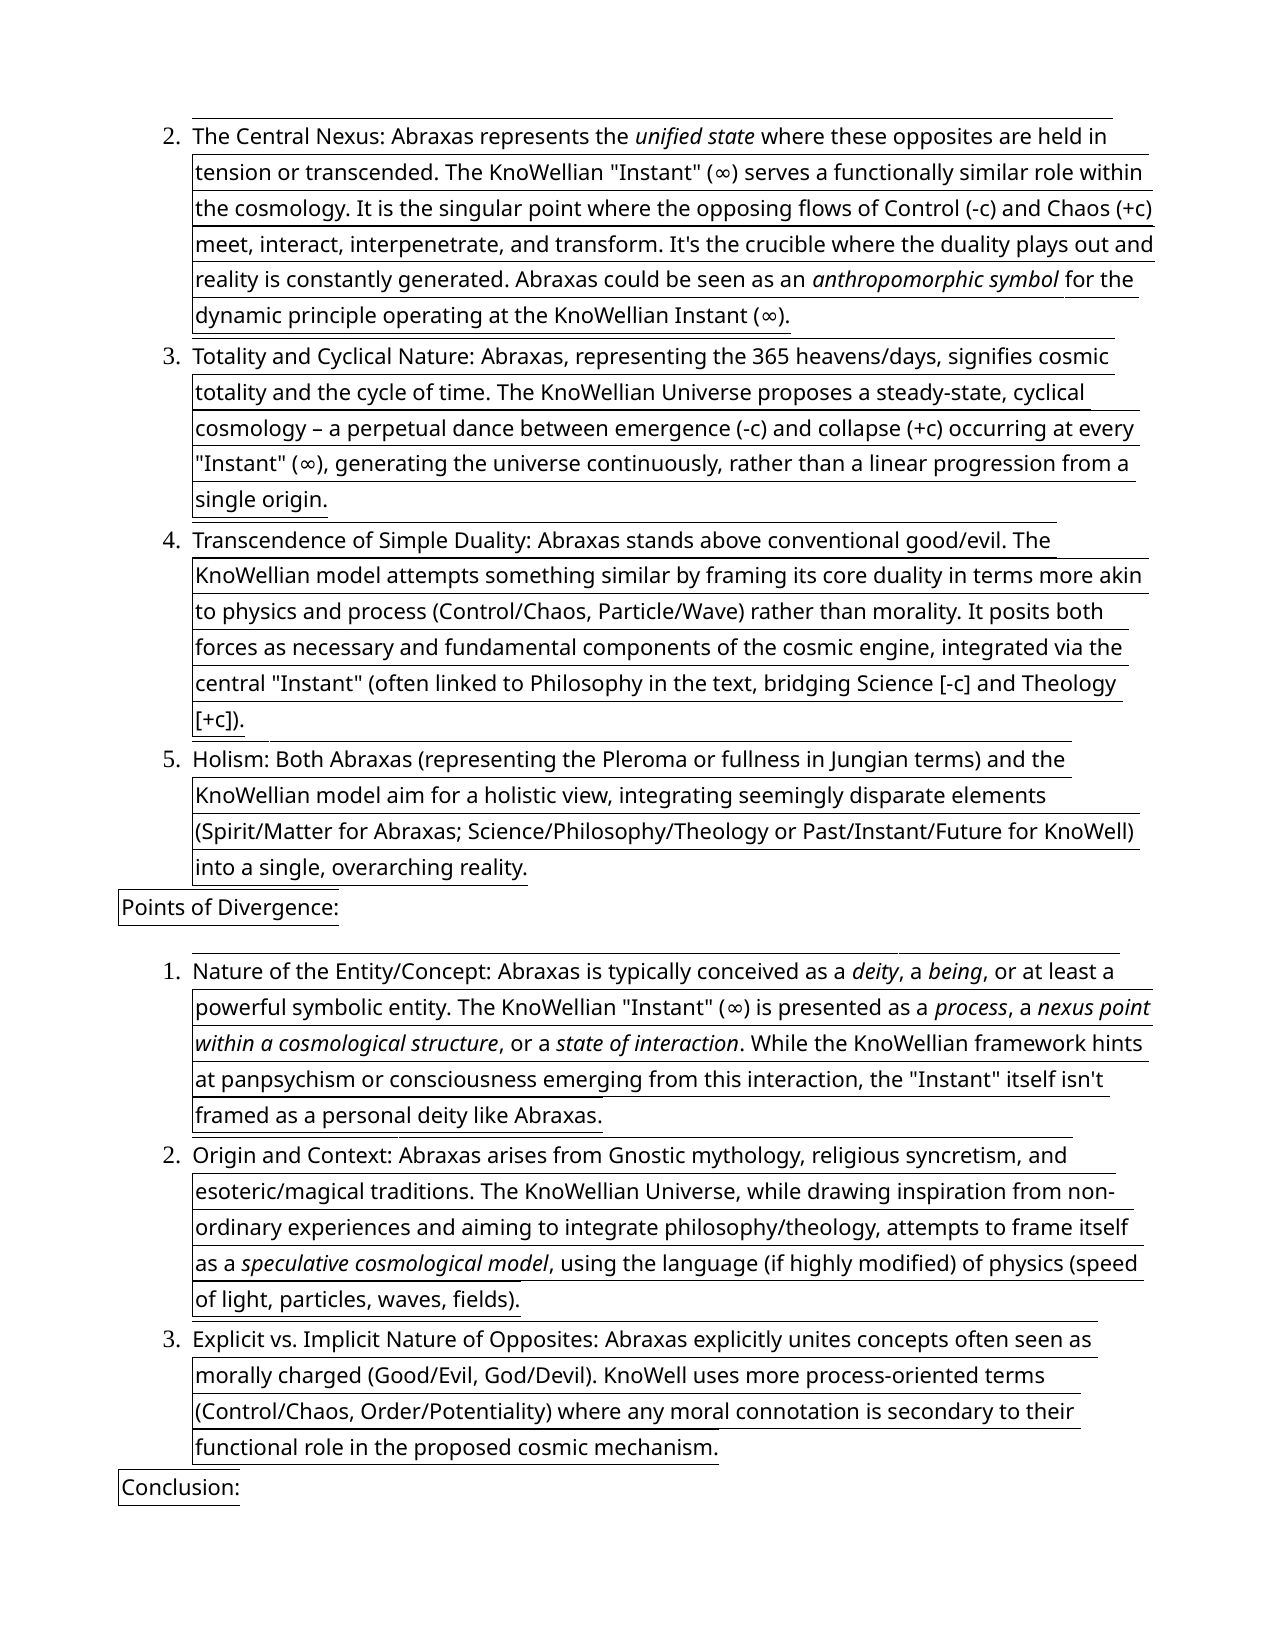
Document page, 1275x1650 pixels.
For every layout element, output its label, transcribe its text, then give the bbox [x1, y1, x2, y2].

list The Central Nexus: Abraxas represents the unified state where these opposites are held in tension or transcended. The KnoWellian "Instant" (∞) serves a functionally similar role within the cosmology. It is the singular point where the opposing flows of Control (-c) and Chaos (+c) meet, interact, interpenetrate, and transform. It's the crucible where the duality plays out and reality is constantly generated. Abraxas could be seen as an anthropomorphic symbol for the dynamic principle operating at the KnoWellian Instant (∞). [162, 118, 1157, 333]
list Transcendence of Simple Duality: Abraxas stands above conventional good/evil. The KnoWellian model attempts something similar by framing its core duality in terms more akin to physics and process (Control/Chaos, Particle/Wave) rather than morality. It posits both forces as necessary and fundamental components of the cosmic engine, integrated via the central "Instant" (often linked to Philosophy in the text, bridging Science [-c] and Theology [+c]). [162, 522, 1157, 737]
list Nature of the Entity/Concept: Abraxas is typically conceived as a deity, a being, or at least a powerful symbolic entity. The KnoWellian "Instant" (∞) is presented as a process, a nexus point within a cosmological structure, or a state of interaction. While the KnoWellian framework hints at panpsychism or consciousness emerging from this interaction, the "Instant" itself isn't framed as a personal deity like Abraxas. [162, 953, 1157, 1132]
list Explicit vs. Implicit Nature of Opposites: Abraxas explicitly unites concepts often seen as morally charged (Good/Evil, God/Devil). KnoWell uses more process-oriented terms (Control/Chaos, Order/Potentiality) where any moral connotation is secondary to their functional role in the proposed cosmic mechanism. [162, 1321, 1157, 1464]
list Holism: Both Abraxas (representing the Pleroma or fullness in Jungian terms) and the KnoWellian model aim for a holistic view, integrating seemingly disparate elements (Spirit/Matter for Abraxas; Science/Philosophy/Theology or Past/Instant/Future for KnoWell) into a single, overarching reality. [162, 741, 1157, 885]
list Origin and Context: Abraxas arises from Gnostic mythology, religious syncretism, and esoteric/magical traditions. The KnoWellian Universe, while drawing inspiration from non-ordinary experiences and aiming to integrate philosophy/theology, attempts to frame itself as a speculative cosmological model, using the language (if highly modified) of physics (speed of light, particles, waves, fields). [162, 1137, 1157, 1316]
text Conclusion: [119, 1469, 1157, 1505]
list Totality and Cyclical Nature: Abraxas, representing the 365 heavens/days, signifies cosmic totality and the cycle of time. The KnoWellian Universe proposes a steady-state, cyclical cosmology – a perpetual dance between emergence (-c) and collapse (+c) occurring at every "Instant" (∞), generating the universe continuously, rather than a linear progression from a single origin. [162, 338, 1157, 517]
text Points of Divergence: [119, 889, 1157, 925]
